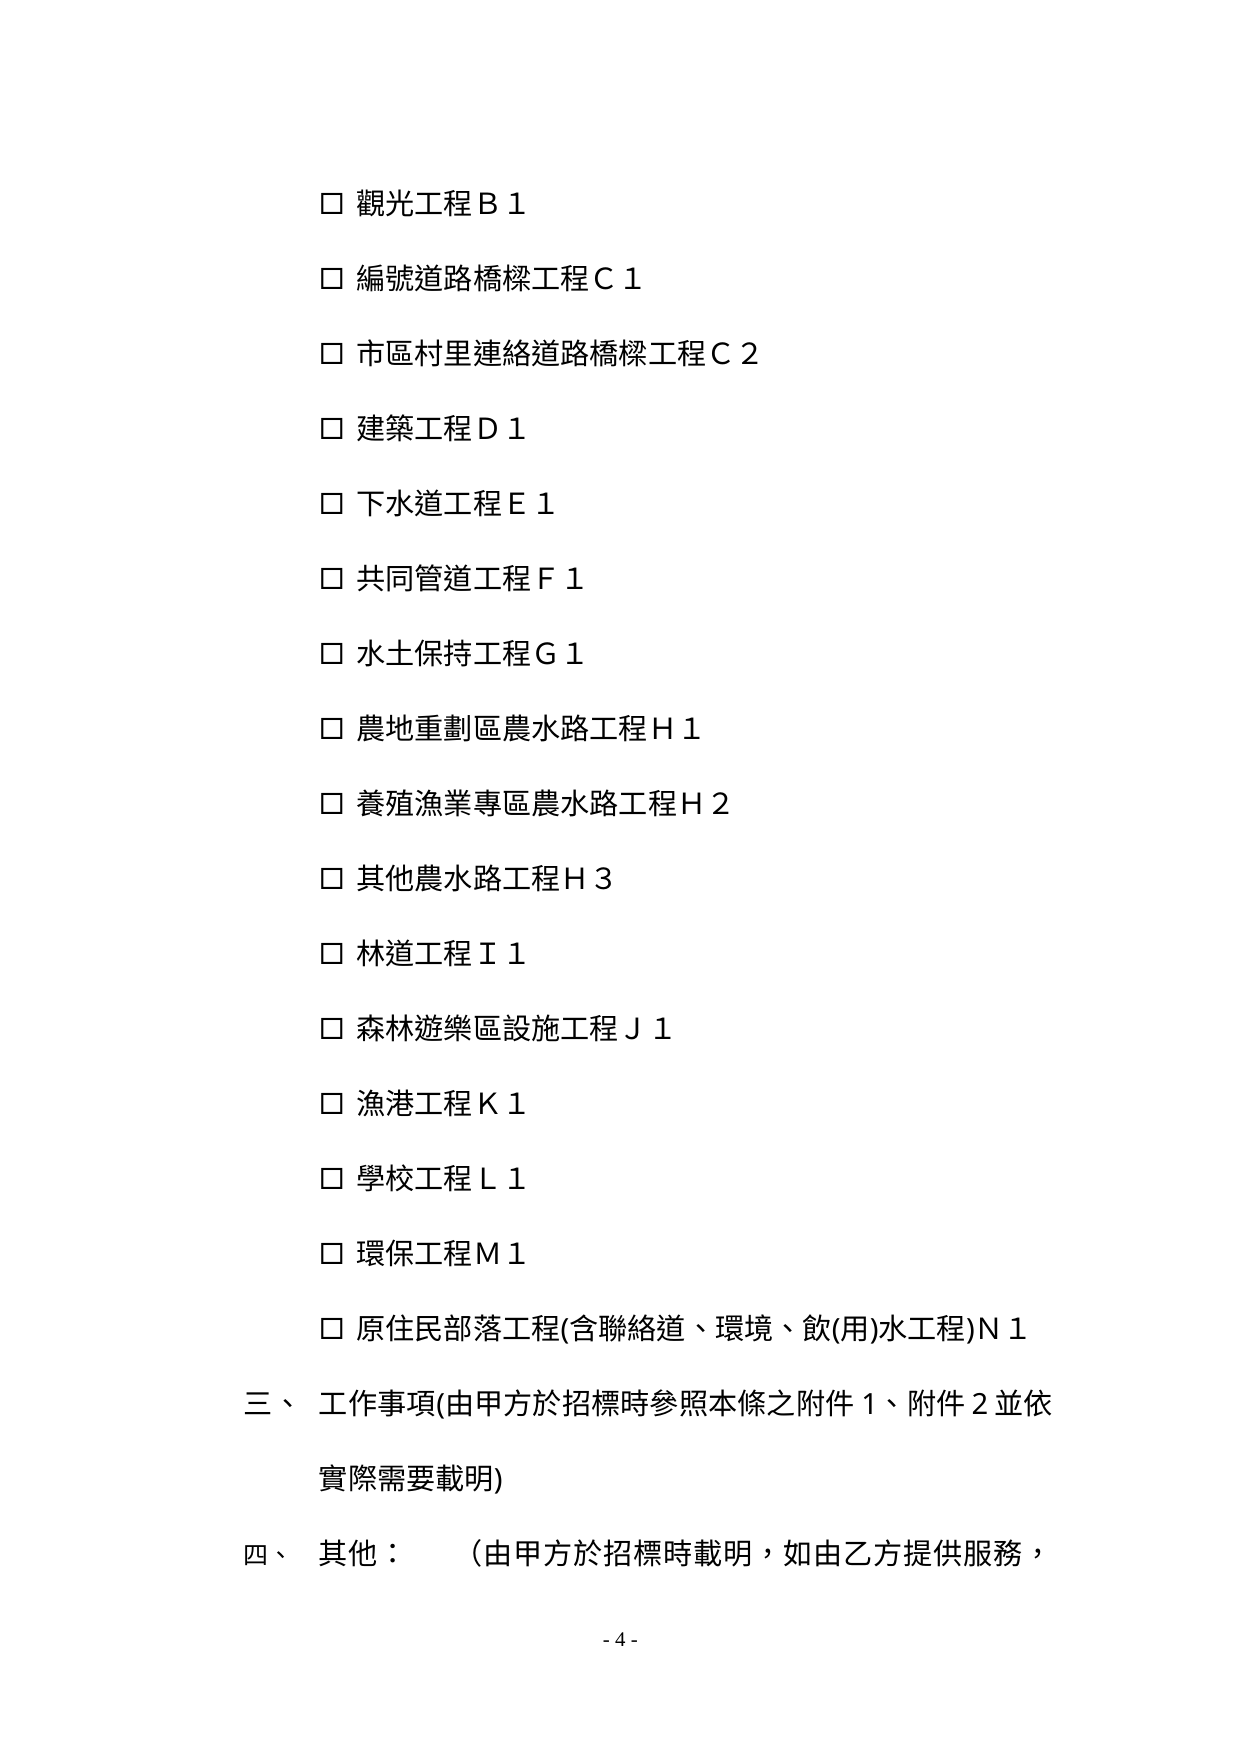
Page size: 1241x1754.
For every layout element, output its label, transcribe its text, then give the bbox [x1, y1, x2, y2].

list 學校工程Ｌ１ [319, 1139, 1053, 1214]
list 農地重劃區農水路工程Ｈ１ [319, 689, 1053, 764]
list 森林遊樂區設施工程Ｊ１ [319, 989, 1053, 1064]
list 其他農水路工程Ｈ３ [319, 839, 1053, 914]
list 編號道路橋樑工程Ｃ１ [319, 239, 1053, 314]
list 林道工程Ｉ１ [319, 914, 1053, 989]
list 水土保持工程Ｇ１ [319, 614, 1053, 689]
list 原住民部落工程(含聯絡道、環境、飲(用)水工程)Ｎ１ [319, 1289, 1053, 1364]
list 養殖漁業專區農水路工程Ｈ２ [319, 764, 1053, 839]
list 下水道工程Ｅ１ [319, 464, 1053, 539]
list 工作事項(由甲方於招標時參照本條之附件1、附件2並依實際需要載明) [244, 1364, 1053, 1514]
list 環保工程Ｍ１ [319, 1214, 1053, 1289]
list 漁港工程Ｋ１ [319, 1064, 1053, 1139]
list 觀光工程Ｂ１ [319, 164, 1053, 239]
list 建築工程Ｄ１ [319, 389, 1053, 464]
list 共同管道工程Ｆ１ [319, 539, 1053, 614]
list 其他： （由甲方於招標時載明，如由乙方提供服務， [244, 1514, 1053, 1589]
list 市區村里連絡道路橋樑工程Ｃ２ [319, 314, 1053, 389]
